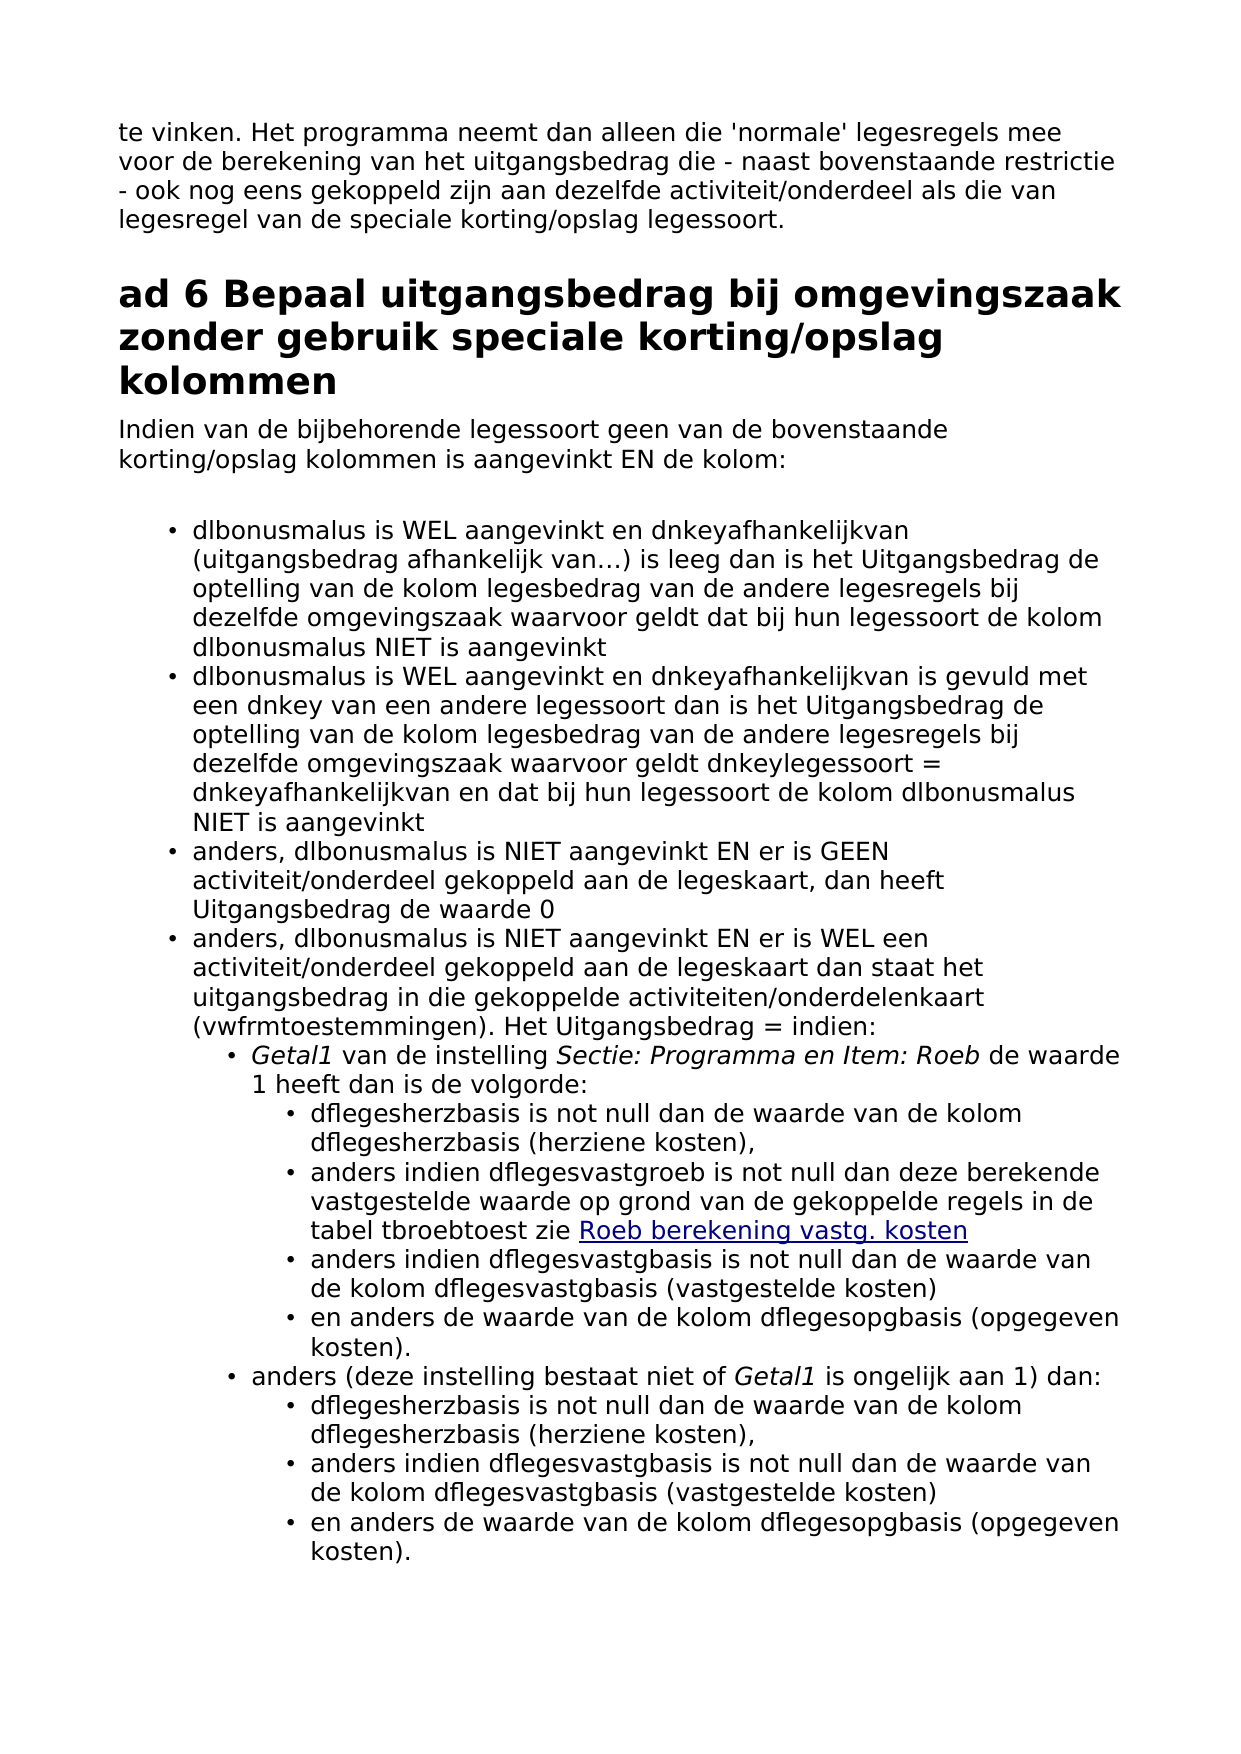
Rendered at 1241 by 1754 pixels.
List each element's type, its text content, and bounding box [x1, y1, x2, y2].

list dlbonusmalus is WEL aangevinkt en dnkeyafhankelijkvan (uitgangsbedrag afhankelijk van…) is leeg dan is het Uitgangsbedrag de optelling van de kolom legesbedrag van de andere legesregels bij dezelfde omgevingszaak waarvoor geldt dat bij hun legessoort de kolom dlbonusmalus NIET is aangevinkt [177, 516, 1122, 662]
text te vinken. Het programma neemt dan alleen die 'normale' legesregels mee voor de berekening van het uitgangsbedrag die - naast bovenstaande restrictie - ook nog eens gekoppeld zijn aan dezelfde activiteit/onderdeel als die van legesregel van de speciale korting/opslag legessoort. [118, 118, 1122, 235]
text Indien van de bijbehorende legessoort geen van de bovenstaande korting/opslag kolommen is aangevinkt EN de kolom: [118, 416, 1122, 474]
list dflegesherzbasis is not null dan de waarde van de kolom dflegesherzbasis (herziene kosten), [295, 1099, 1122, 1158]
list anders, dlbonusmalus is NIET aangevinkt EN er is WEL een activiteit/onderdeel gekoppeld aan de legeskaart dan staat het uitgangsbedrag in die gekoppelde activiteiten/onderdelenkaart (vwfrmtoestemmingen). Het Uitgangsbedrag = indien: [177, 924, 1122, 1041]
list anders, dlbonusmalus is NIET aangevinkt EN er is GEEN activiteit/onderdeel gekoppeld aan de legeskaart, dan heeft Uitgangsbedrag de waarde 0 [177, 837, 1122, 924]
list en anders de waarde van de kolom dflegesopgbasis (opgegeven kosten). [295, 1508, 1122, 1566]
list Getal1 van de instelling Sectie: Programma en Item: Roeb de waarde 1 heeft dan is de volgorde: [236, 1041, 1122, 1099]
list dlbonusmalus is WEL aangevinkt en dnkeyafhankelijkvan is gevuld met een dnkey van een andere legessoort dan is het Uitgangsbedrag de optelling van de kolom legesbedrag van de andere legesregels bij dezelfde omgevingszaak waarvoor geldt dnkeylegessoort = dnkeyafhankelijkvan en dat bij hun legessoort de kolom dlbonusmalus NIET is aangevinkt [177, 662, 1122, 837]
list anders (deze instelling bestaat niet of Getal1 is ongelijk aan 1) dan: [236, 1362, 1122, 1391]
subtitle ad 6 Bepaal uitgangsbedrag bij omgevingszaak zonder gebruik speciale korting/opslag kolommen [118, 272, 1122, 403]
list anders indien dflegesvastgbasis is not null dan de waarde van de kolom dflegesvastgbasis (vastgestelde kosten) [295, 1245, 1122, 1303]
list anders indien dflegesvastgbasis is not null dan de waarde van de kolom dflegesvastgbasis (vastgestelde kosten) [295, 1449, 1122, 1508]
list anders indien dflegesvastgroeb is not null dan deze berekende vastgestelde waarde op grond van de gekoppelde regels in de tabel tbroebtoest zie Roeb berekening vastg. kosten [295, 1158, 1122, 1245]
list dflegesherzbasis is not null dan de waarde van de kolom dflegesherzbasis (herziene kosten), [295, 1391, 1122, 1449]
list en anders de waarde van de kolom dflegesopgbasis (opgegeven kosten). [295, 1303, 1122, 1362]
